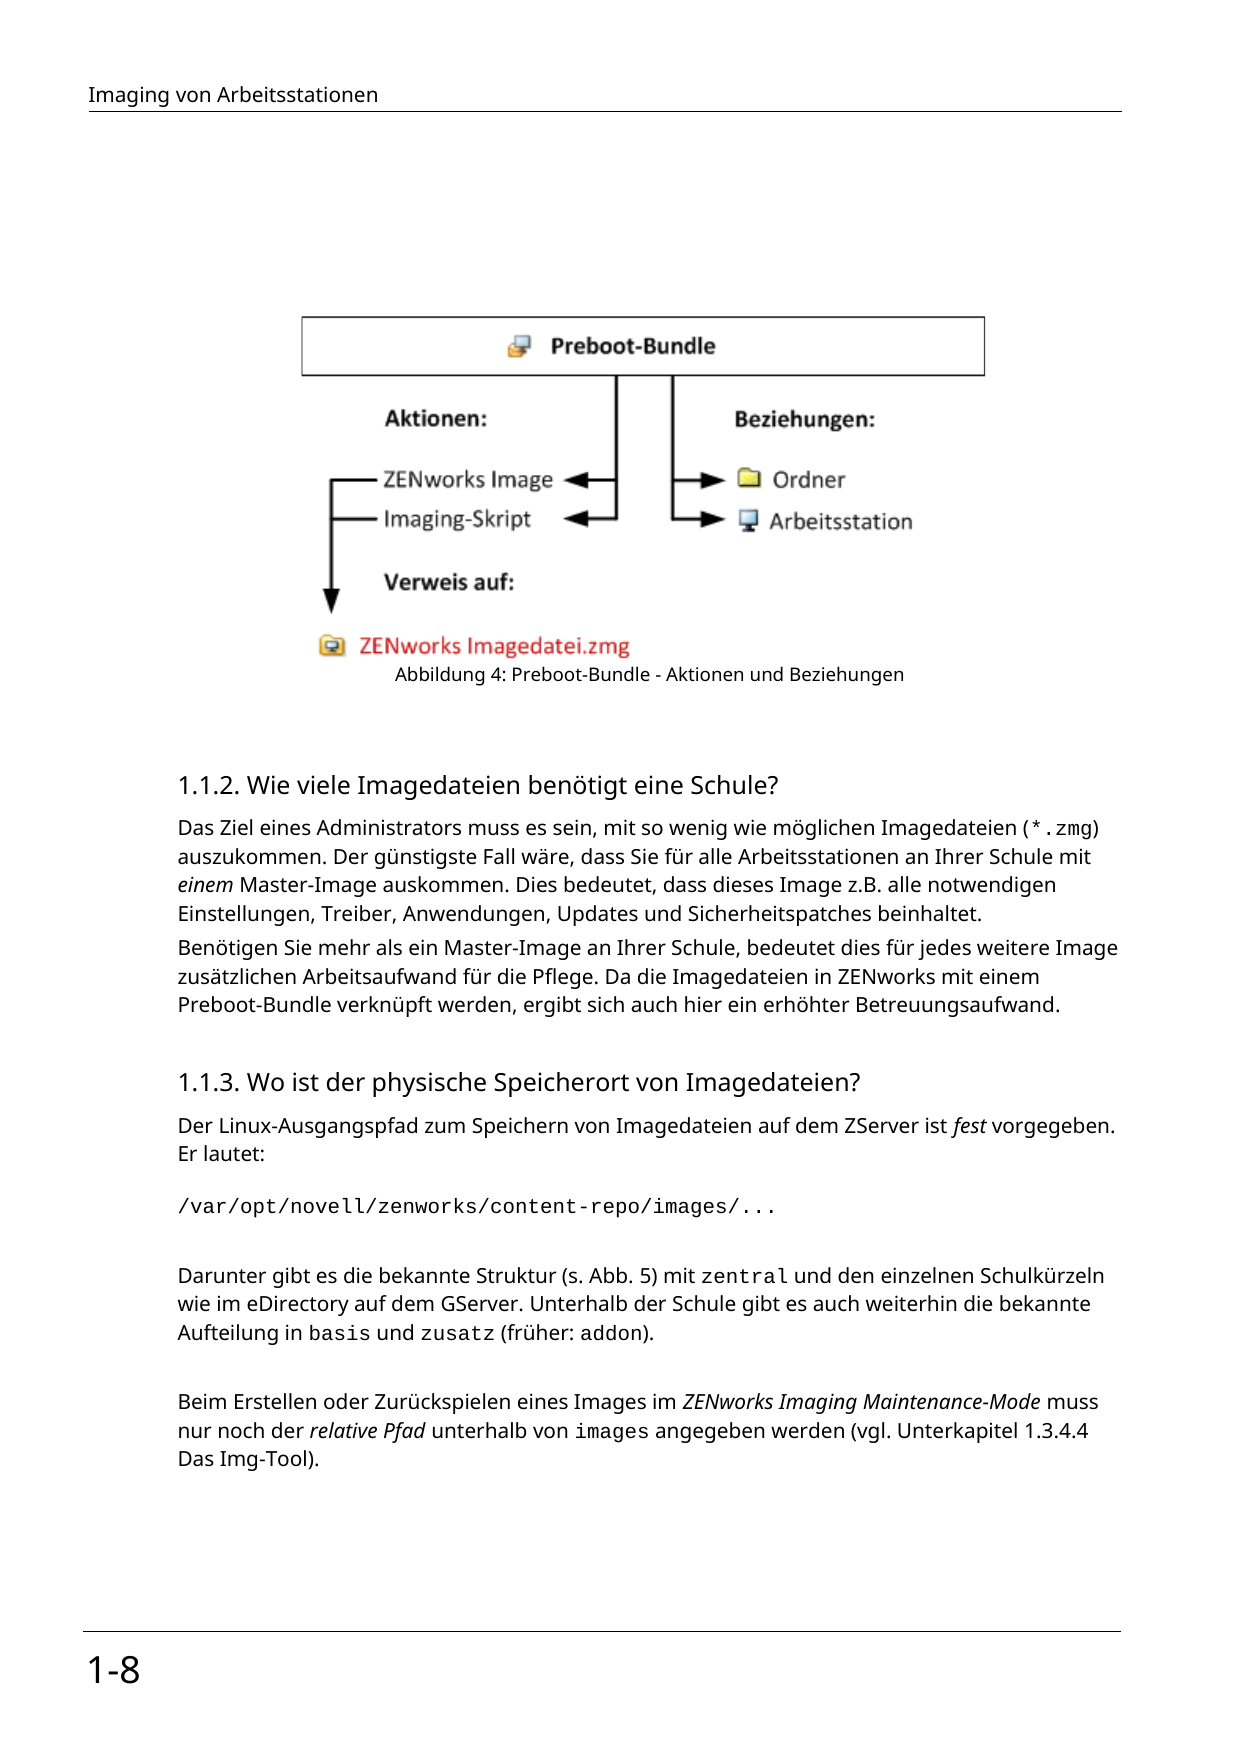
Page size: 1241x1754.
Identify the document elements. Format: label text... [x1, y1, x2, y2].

text Benötigen Sie mehr als ein Master-Image an Ihrer Schule, bedeutet dies für jedes weitere Image zusätzlichen Arbeitsaufwand für die Pflege. Da die Imagedateien in ZENworks mit einem Preboot-Bundle verknüpft werden, ergibt sich auch hier ein erhöhter Betreuungsaufwand. [177, 933, 1122, 1019]
text Abbildung 4: Preboot-Bundle - Aktionen und Beziehungen [308, 392, 991, 687]
subtitle Wo ist der physische Speicherort von Imagedateien? [177, 1065, 1122, 1099]
subtitle Wie viele Imagedateien benötigt eine Schule? [177, 767, 1122, 801]
picture [301, 315, 986, 663]
text Darunter gibt es die bekannte Struktur (s. Abb. 5) mit zentral und den einzelnen Schulkürzeln wie im eDirectory auf dem GServer. Unterhalb der Schule gibt es auch weiterhin die bekannte Aufteilung in basis und zusatz (früher: addon). [177, 1261, 1122, 1346]
text Das Ziel eines Administrators muss es sein, mit so wenig wie möglichen Imagedateien (*.zmg) auszukommen. Der günstigste Fall wäre, dass Sie für alle Arbeitsstationen an Ihrer Schule mit einem Master-Image auskommen. Dies bedeutet, dass dieses Image z.B. alle notwendigen Einstellungen, Treiber, Anwendungen, Updates und Sicherheitspatches beinhaltet. [177, 813, 1122, 927]
text Der Linux-Ausgangspfad zum Speichern von Imagedateien auf dem ZServer ist fest vorgegeben. Er lautet: /var/opt/novell/zenworks/content-repo/images/... [177, 1111, 1122, 1220]
text Beim Erstellen oder Zurückspielen eines Images im ZENworks Imaging Maintenance-Mode muss nur noch der relative Pfad unterhalb von images angegeben werden (vgl. Unterkapitel 1.3.4.4 Das Img-Tool). [177, 1387, 1122, 1473]
